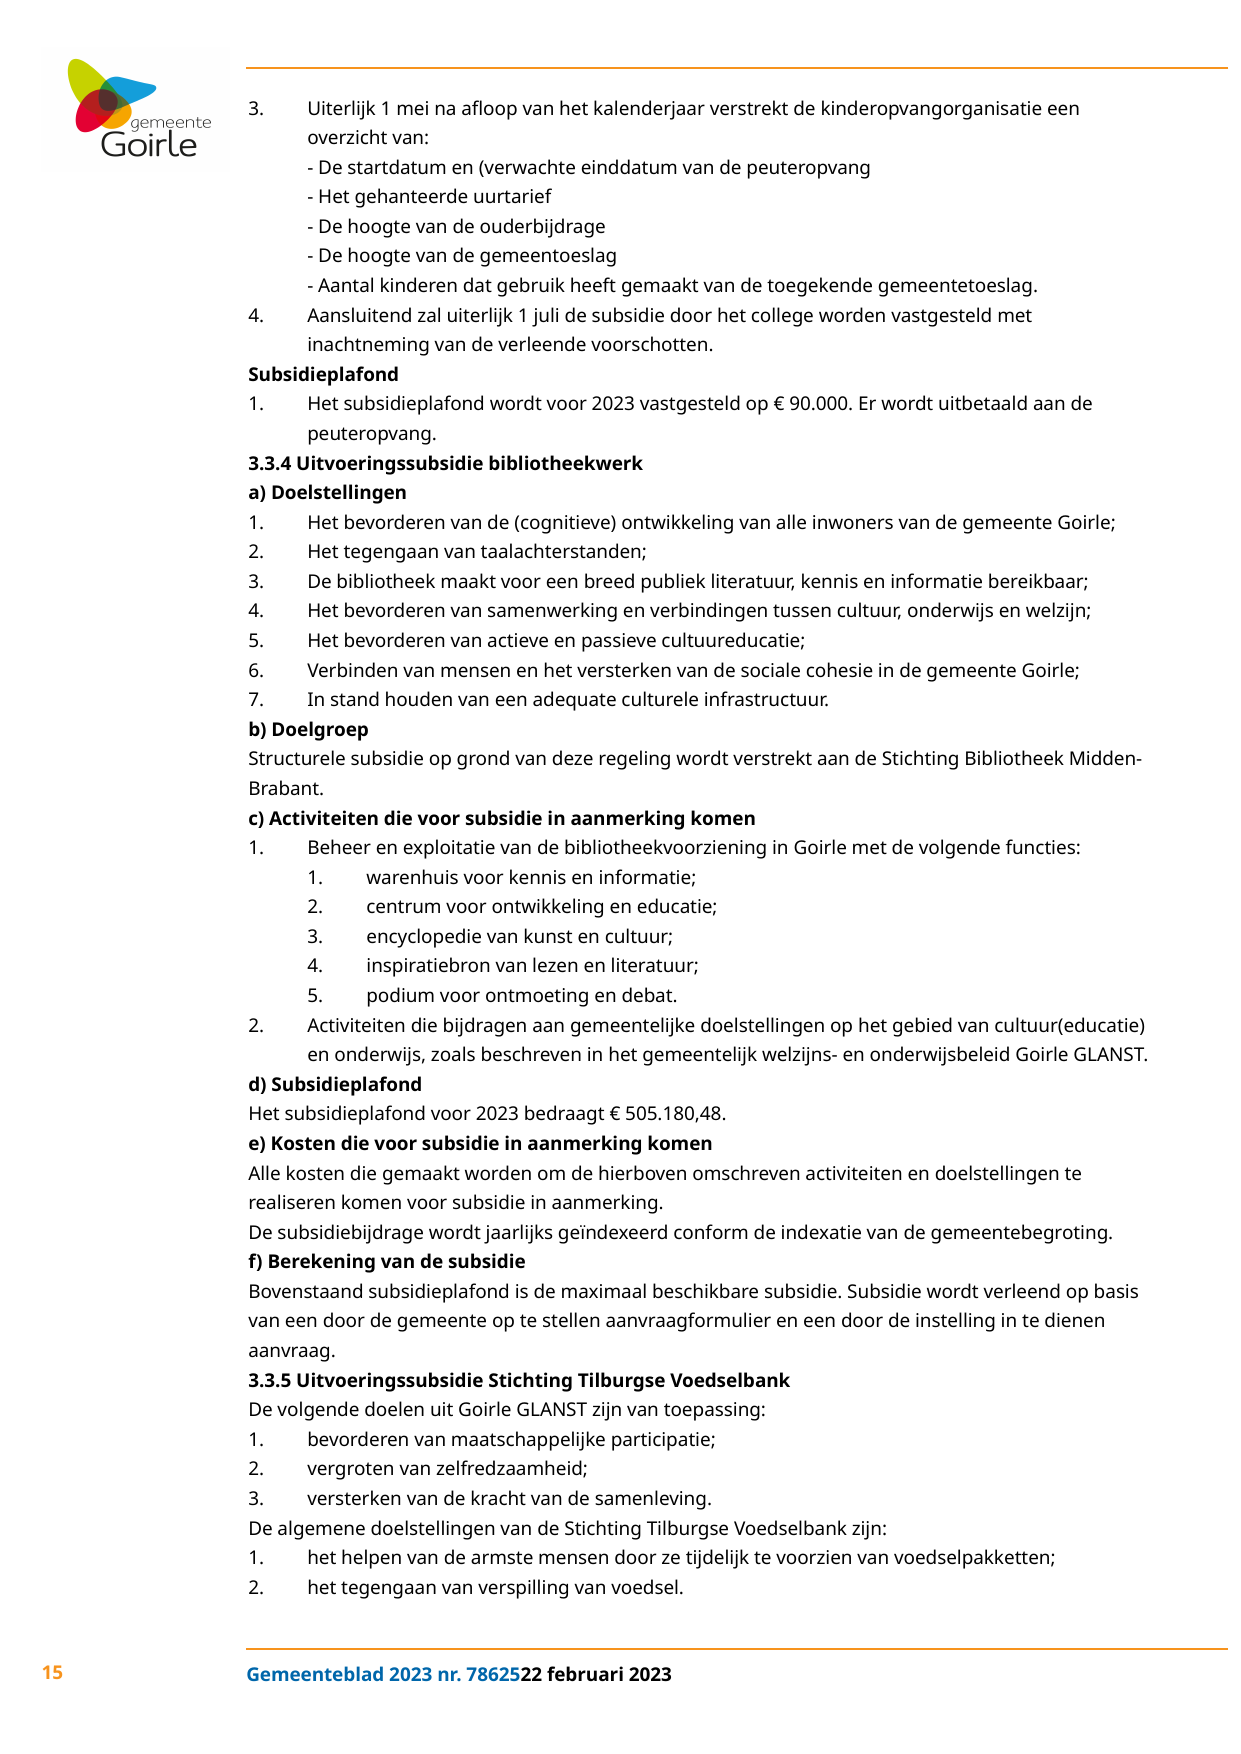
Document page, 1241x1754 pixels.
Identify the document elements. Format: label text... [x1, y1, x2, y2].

list - Het gehanteerde uurtarief [248, 183, 1152, 209]
list bevorderen van maatschappelijke participatie; [248, 1426, 1152, 1452]
list encyclopedie van kunst en cultuur; [307, 923, 1152, 949]
list warenhuis voor kennis en informatie; [307, 864, 1152, 890]
list - De hoogte van de ouderbijdrage [248, 213, 1152, 239]
list Beheer en exploitatie van de bibliotheekvoorziening in Goirle met de volgende functies: [248, 834, 1152, 860]
text f) Berekening van de subsidie [248, 1248, 1152, 1274]
list Het bevorderen van samenwerking en verbindingen tussen cultuur, onderwijs en welzijn; [248, 598, 1152, 623]
list vergroten van zelfredzaamheid; [248, 1456, 1152, 1481]
list Aansluitend zal uiterlijk 1 juli de subsidie door het college worden vastgesteld met inachtneming van de verleende voorschotten. [248, 302, 1152, 357]
text Subsidieplafond [248, 361, 1152, 387]
list Uiterlijk 1 mei na afloop van het kalenderjaar verstrekt de kinderopvangorganisatie een overzicht van: [248, 95, 1152, 150]
text De volgende doelen uit Goirle GLANST zijn van toepassing: [248, 1396, 1152, 1422]
text 3.3.5 Uitvoeringssubsidie Stichting Tilburgse Voedselbank [248, 1367, 1152, 1393]
text Structurele subsidie op grond van deze regeling wordt verstrekt aan de Stichting Bibliotheek Midden-Brabant. [248, 746, 1152, 801]
text c) Activiteiten die voor subsidie in aanmerking komen [248, 805, 1152, 831]
list Het subsidieplafond wordt voor 2023 vastgesteld op € 90.000. Er wordt uitbetaald aan de peuteropvang. [248, 391, 1152, 446]
list De bibliotheek maakt voor een breed publiek literatuur, kennis en informatie bereikbaar; [248, 568, 1152, 594]
list versterken van de kracht van de samenleving. [248, 1485, 1152, 1511]
text Alle kosten die gemaakt worden om de hierboven omschreven activiteiten en doelstellingen te realiseren komen voor subsidie in aanmerking. [248, 1160, 1152, 1215]
list In stand houden van een adequate culturele infrastructuur. [248, 686, 1152, 712]
picture [41, 47, 231, 172]
list Verbinden van mensen en het versterken van de sociale cohesie in de gemeente Goirle; [248, 657, 1152, 683]
text De algemene doelstellingen van de Stichting Tilburgse Voedselbank zijn: [248, 1515, 1152, 1541]
text Bovenstaand subsidieplafond is de maximaal beschikbare subsidie. Subsidie wordt verleend op basis van een door de gemeente op te stellen aanvraagformulier en een door de instelling in te dienen aanvraag. [248, 1278, 1152, 1363]
list centrum voor ontwikkeling en educatie; [307, 893, 1152, 919]
text De subsidiebijdrage wordt jaarlijks geïndexeerd conform de indexatie van de gemeentebegroting. [248, 1219, 1152, 1245]
text d) Subsidieplafond [248, 1071, 1152, 1097]
text 3.3.4 Uitvoeringssubsidie bibliotheekwerk [248, 450, 1152, 476]
list - De startdatum en (verwachte einddatum van de peuteropvang [248, 154, 1152, 180]
list - Aantal kinderen dat gebruik heeft gemaakt van de toegekende gemeentetoeslag. [248, 272, 1152, 298]
text b) Doelgroep [248, 716, 1152, 742]
list het helpen van de armste mensen door ze tijdelijk te voorzien van voedselpakketten; [248, 1544, 1152, 1570]
text e) Kosten die voor subsidie in aanmerking komen [248, 1130, 1152, 1156]
list Activiteiten die bijdragen aan gemeentelijke doelstellingen op het gebied van cultuur(educatie) en onderwijs, zoals beschreven in het gemeentelijk welzijns- en onderwijsbeleid Goirle GLANST. [248, 1012, 1152, 1067]
list het tegengaan van verspilling van voedsel. [248, 1574, 1152, 1600]
list podium voor ontmoeting en debat. [307, 982, 1152, 1008]
text a) Doelstellingen [248, 479, 1152, 505]
list Het bevorderen van actieve en passieve cultuureducatie; [248, 627, 1152, 653]
list inspiratiebron van lezen en literatuur; [307, 953, 1152, 978]
list - De hoogte van de gemeentoeslag [248, 243, 1152, 268]
list Het tegengaan van taalachterstanden; [248, 538, 1152, 564]
text Het subsidieplafond voor 2023 bedraagt € 505.180,48. [248, 1101, 1152, 1126]
list Het bevorderen van de (cognitieve) ontwikkeling van alle inwoners van de gemeente Goirle; [248, 509, 1152, 535]
